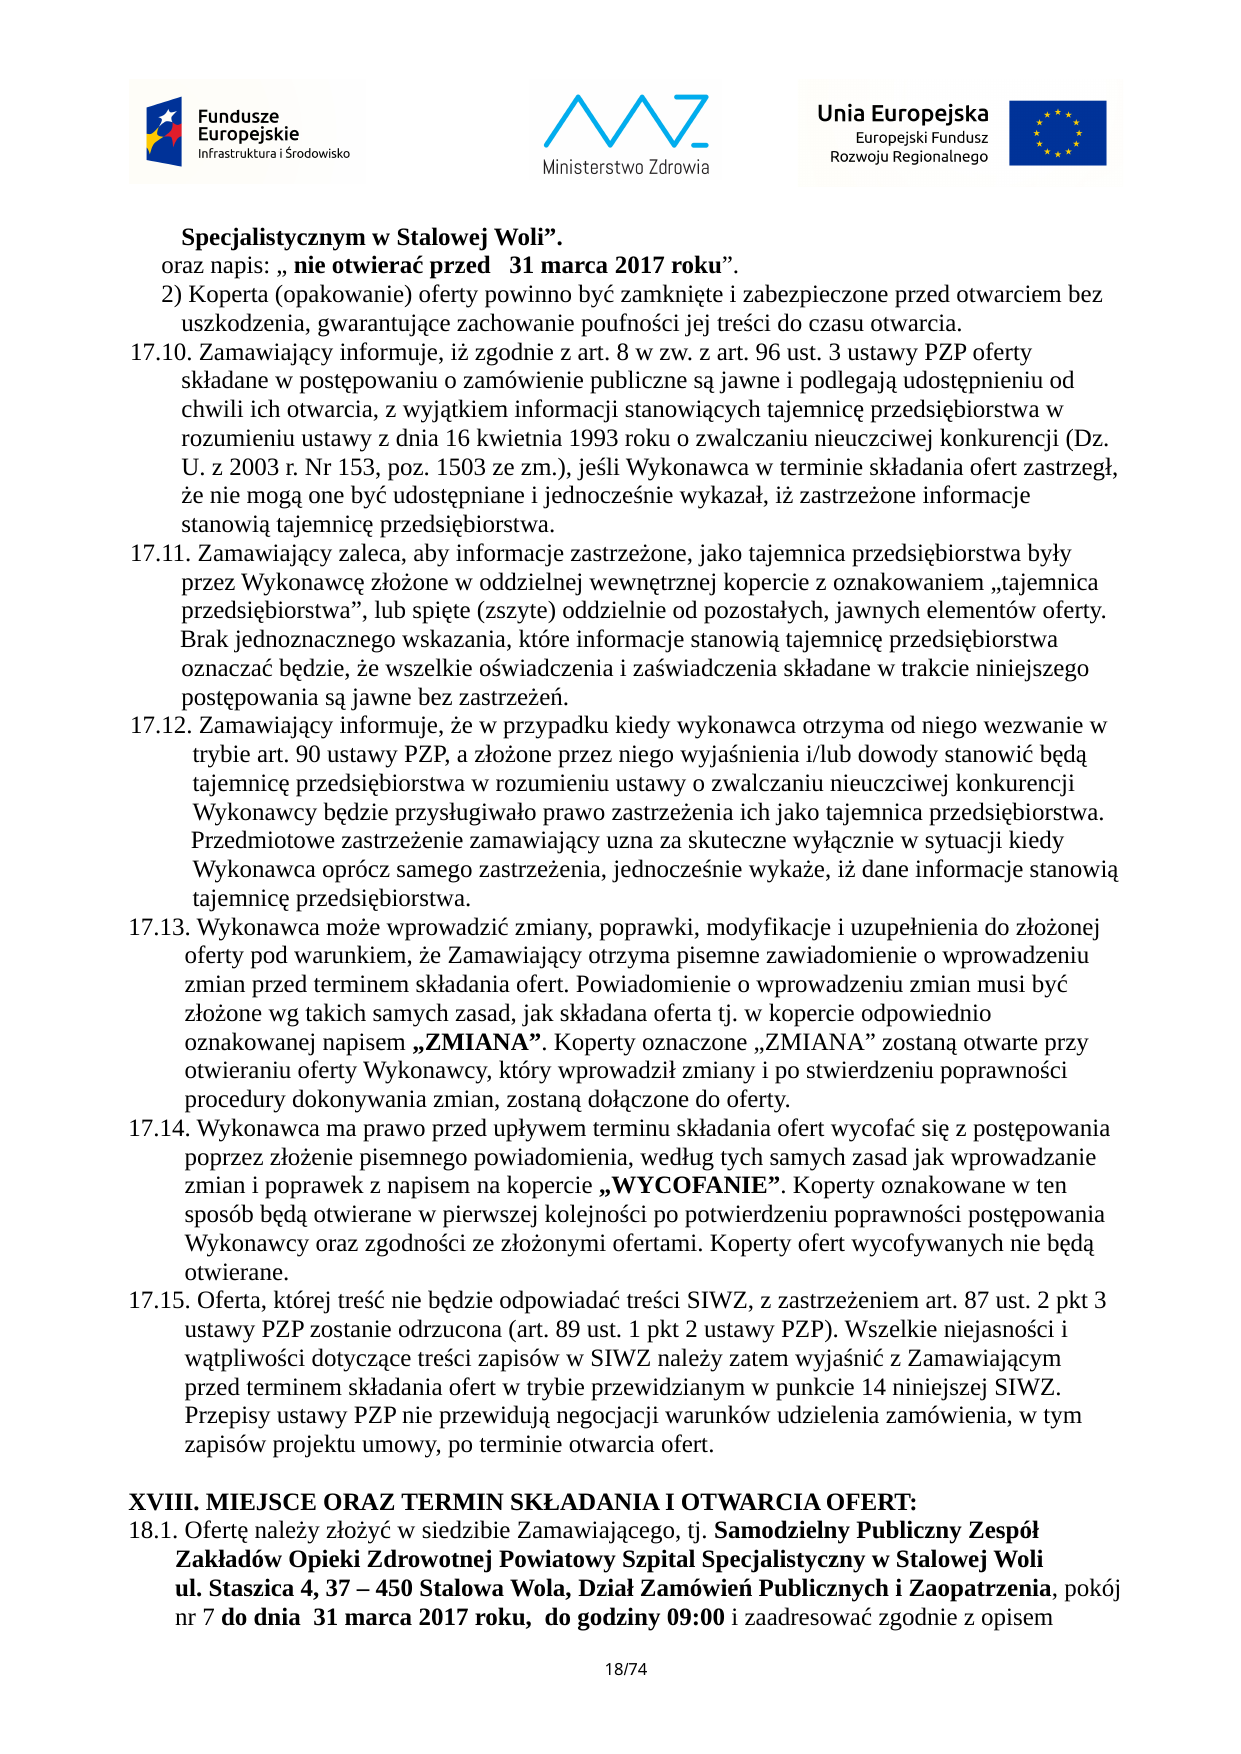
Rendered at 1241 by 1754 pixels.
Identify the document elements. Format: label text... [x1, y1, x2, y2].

text 17.12. Zamawiający informuje, że w przypadku kiedy wykonawca otrzyma od niego wezwanie w trybie art. 90 ustawy PZP, a złożone przez niego wyjaśnienia i/lub dowody stanowić będą tajemnicę przedsiębiorstwa w rozumieniu ustawy o zwalczaniu nieuczciwej konkurencji Wykonawcy będzie przysługiwało prawo zastrzeżenia ich jako tajemnica przedsiębiorstwa. [130, 710, 1123, 825]
text Specjalistycznym w Stalowej Woli”. [161, 222, 1123, 250]
picture [797, 79, 1124, 187]
text 17.14. Wykonawca ma prawo przed upływem terminu składania ofert wycofać się z postępowania poprzez złożenie pisemnego powiadomienia, według tych samych zasad jak wprowadzanie zmian i poprawek z napisem na kopercie „WYCOFANIE”. Koperty oznakowane w ten sposób będą otwierane w pierwszej kolejności po potwierdzeniu poprawności postępowania Wykonawcy oraz zgodności ze złożonymi ofertami. Koperty ofert wycofywanych nie będą otwierane. [128, 1113, 1123, 1285]
text 17.10. Zamawiający informuje, iż zgodnie z art. 8 w zw. z art. 96 ust. 3 ustawy PZP oferty składane w postępowaniu o zamówienie publiczne są jawne i podlegają udostępnieniu od chwili ich otwarcia, z wyjątkiem informacji stanowiących tajemnicę przedsiębiorstwa w rozumieniu ustawy z dnia 16 kwietnia 1993 roku o zwalczaniu nieuczciwej konkurencji (Dz. U. z 2003 r. Nr 153, poz. 1503 ze zm.), jeśli Wykonawca w terminie składania ofert zastrzegł, że nie mogą one być udostępniane i jednocześnie wykazał, iż zastrzeżone informacje stanowią tajemnicę przedsiębiorstwa. [130, 337, 1123, 538]
picture [529, 79, 723, 180]
text 2) Koperta (opakowanie) oferty powinno być zamknięte i zabezpieczone przed otwarciem bez uszkodzenia, gwarantujące zachowanie poufności jej treści do czasu otwarcia. [161, 279, 1123, 337]
text 17.11. Zamawiający zaleca, aby informacje zastrzeżone, jako tajemnica przedsiębiorstwa były przez Wykonawcę złożone w oddzielnej wewnętrznej kopercie z oznakowaniem „tajemnica przedsiębiorstwa”, lub spięte (zszyte) oddzielnie od pozostałych, jawnych elementów oferty. [130, 538, 1123, 624]
text XVIII. MIEJSCE ORAZ TERMIN SKŁADANIA I OTWARCIA OFERT: [128, 1487, 1123, 1515]
text 17.15. Oferta, której treść nie będzie odpowiadać treści SIWZ, z zastrzeżeniem art. 87 ust. 2 pkt 3 ustawy PZP zostanie odrzucona (art. 89 ust. 1 pkt 2 ustawy PZP). Wszelkie niejasności i wątpliwości dotyczące treści zapisów w SIWZ należy zatem wyjaśnić z Zamawiającym przed terminem składania ofert w trybie przewidzianym w punkcie 14 niniejszej SIWZ. Przepisy ustawy PZP nie przewidują negocjacji warunków udzielenia zamówienia, w tym zapisów projektu umowy, po terminie otwarcia ofert. [128, 1285, 1123, 1458]
text 18.1. Ofertę należy złożyć w siedzibie Zamawiającego, tj. Samodzielny Publiczny Zespół Zakładów Opieki Zdrowotnej Powiatowy Szpital Specjalistyczny w Stalowej Woli ul. Staszica 4, 37 – 450 Stalowa Wola, Dział Zamówień Publicznych i Zaopatrzenia, pokój nr 7 do dnia 31 marca 2017 roku, do godziny 09:00 i zaadresować zgodnie z opisem [128, 1515, 1123, 1630]
picture [129, 79, 367, 184]
text Przedmiotowe zastrzeżenie zamawiający uzna za skuteczne wyłącznie w sytuacji kiedy Wykonawca oprócz samego zastrzeżenia, jednocześnie wykaże, iż dane informacje stanowią tajemnicę przedsiębiorstwa. [191, 825, 1123, 912]
text oraz napis: „ nie otwierać przed 31 marca 2017 roku”. [161, 250, 1123, 279]
text 17.13. Wykonawca może wprowadzić zmiany, poprawki, modyfikacje i uzupełnienia do złożonej oferty pod warunkiem, że Zamawiający otrzyma pisemne zawiadomienie o wprowadzeniu zmian przed terminem składania ofert. Powiadomienie o wprowadzeniu zmian musi być złożone wg takich samych zasad, jak składana oferta tj. w kopercie odpowiednio oznakowanej napisem „ZMIANA”. Koperty oznaczone „ZMIANA” zostaną otwarte przy otwieraniu oferty Wykonawcy, który wprowadził zmiany i po stwierdzeniu poprawności procedury dokonywania zmian, zostaną dołączone do oferty. [128, 912, 1123, 1113]
text Brak jednoznacznego wskazania, które informacje stanowią tajemnicę przedsiębiorstwa oznaczać będzie, że wszelkie oświadczenia i zaświadczenia składane w trakcie niniejszego postępowania są jawne bez zastrzeżeń. [180, 624, 1123, 710]
